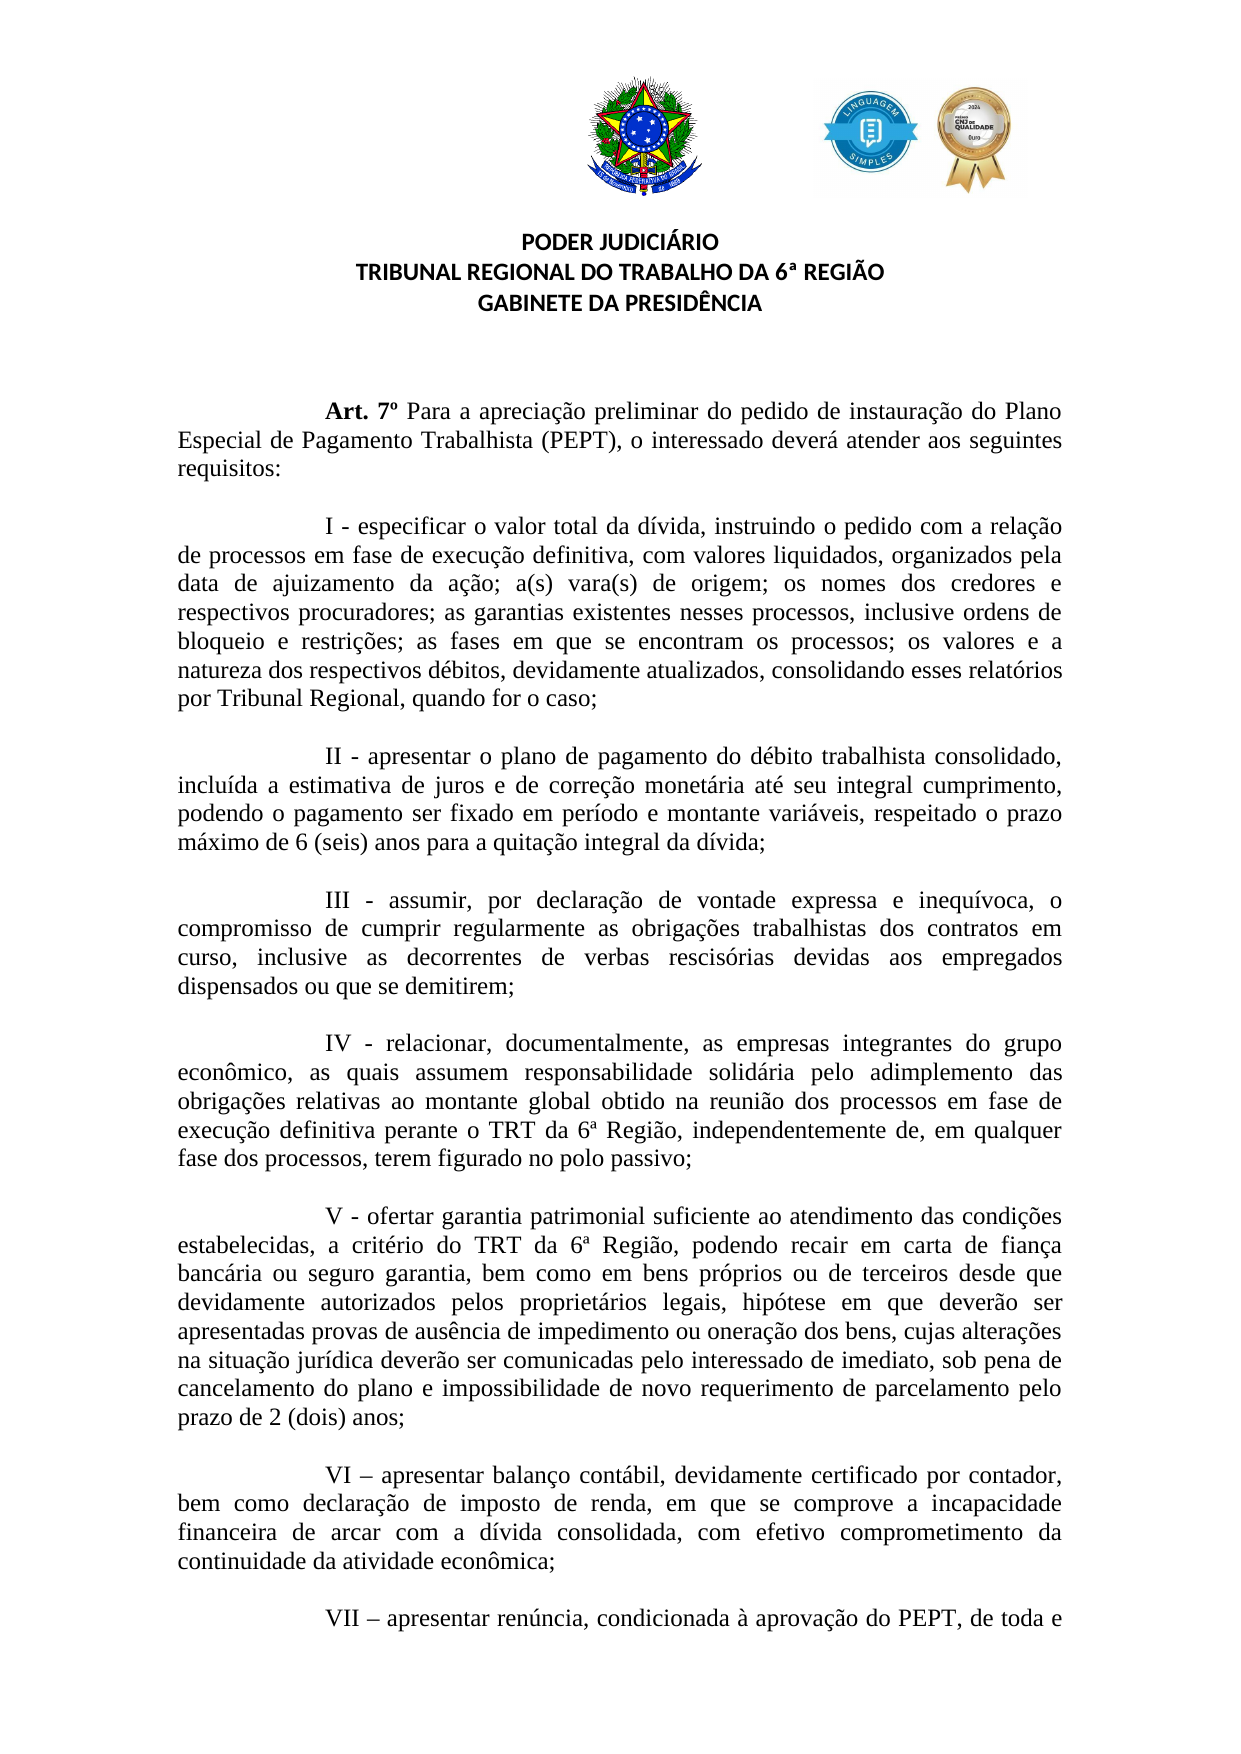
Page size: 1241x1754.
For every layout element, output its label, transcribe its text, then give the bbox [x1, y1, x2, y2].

text I - especificar o valor total da dívida, instruindo o pedido com a relação de processos em fase de execução definitiva, com valores liquidados, organizados pela data de ajuizamento da ação; a(s) vara(s) de origem; os nomes dos credores e respectivos procuradores; as garantias existentes nesses processos, inclusive ordens de bloqueio e restrições; as fases em que se encontram os processos; os valores e a natureza dos respectivos débitos, devidamente atualizados, consolidando esses relatórios por Tribunal Regional, quando for o caso; [177, 511, 1063, 712]
text VI – apresentar balanço contábil, devidamente certificado por contador, bem como declaração de imposto de renda, em que se comprove a incapacidade financeira de arcar com a dívida consolidada, com efetivo comprometimento da continuidade da atividade econômica; [177, 1460, 1063, 1575]
picture [812, 78, 1028, 198]
text VII – apresentar renúncia, condicionada à aprovação do PEPT, de toda e [177, 1603, 1063, 1632]
picture [581, 73, 705, 198]
text IV - relacionar, documentalmente, as empresas integrantes do grupo econômico, as quais assumem responsabilidade solidária pelo adimplemento das obrigações relativas ao montante global obtido na reunião dos processos em fase de execução definitiva perante o TRT da 6ª Região, independentemente de, em qualquer fase dos processos, terem figurado no polo passivo; [177, 1028, 1063, 1172]
text V - ofertar garantia patrimonial suficiente ao atendimento das condições estabelecidas, a critério do TRT da 6ª Região, podendo recair em carta de fiança bancária ou seguro garantia, bem como em bens próprios ou de terceiros desde que devidamente autorizados pelos proprietários legais, hipótese em que deverão ser apresentadas provas de ausência de impedimento ou oneração dos bens, cujas alterações na situação jurídica deverão ser comunicadas pelo interessado de imediato, sob pena de cancelamento do plano e impossibilidade de novo requerimento de parcelamento pelo prazo de 2 (dois) anos; [177, 1201, 1063, 1431]
text Art. 7º Para a apreciação preliminar do pedido de instauração do Plano Especial de Pagamento Trabalhista (PEPT), o interessado deverá atender aos seguintes requisitos: [177, 396, 1063, 482]
text II - apresentar o plano de pagamento do débito trabalhista consolidado, incluída a estimativa de juros e de correção monetária até seu integral cumprimento, podendo o pagamento ser fixado em período e montante variáveis, respeitado o prazo máximo de 6 (seis) anos para a quitação integral da dívida; [177, 741, 1063, 856]
text III - assumir, por declaração de vontade expressa e inequívoca, o compromisso de cumprir regularmente as obrigações trabalhistas dos contratos em curso, inclusive as decorrentes de verbas rescisórias devidas aos empregados dispensados ou que se demitirem; [177, 885, 1063, 1000]
